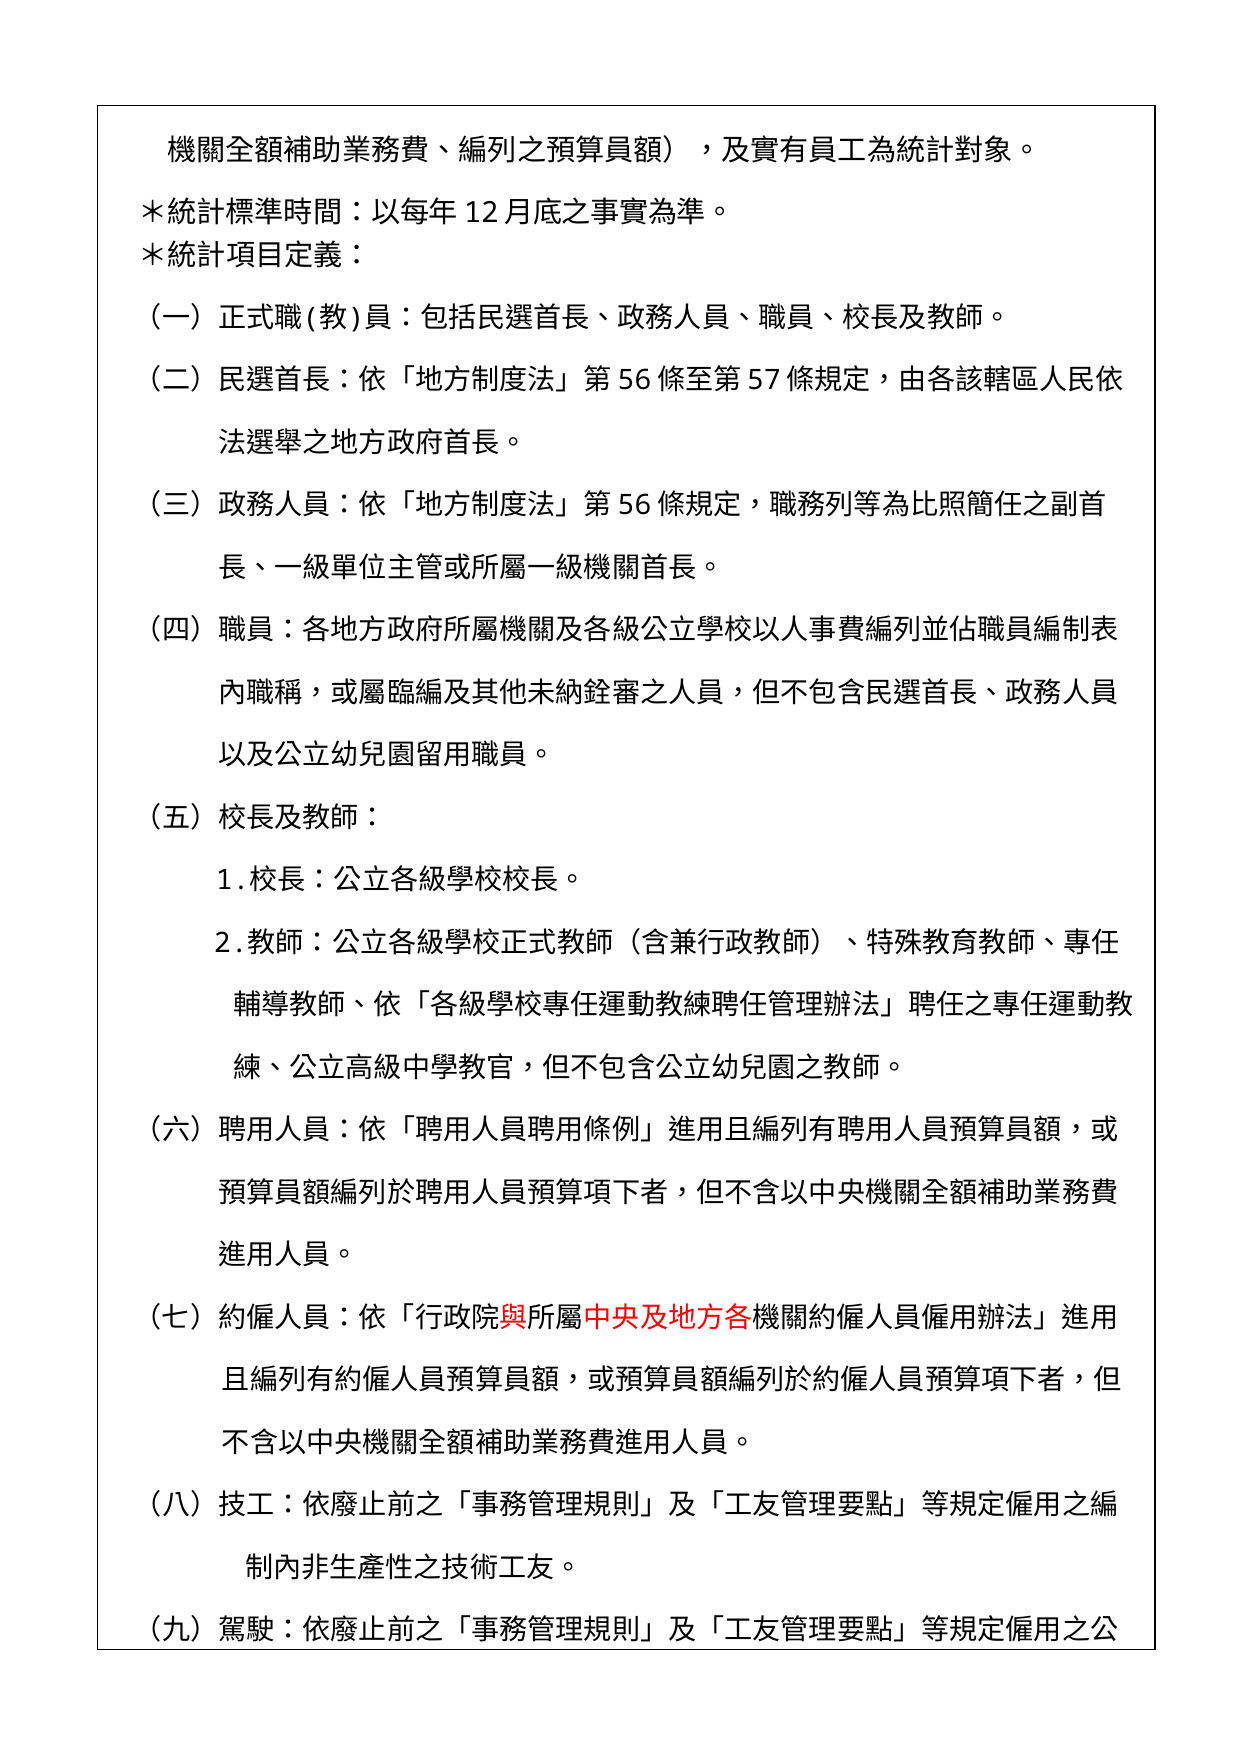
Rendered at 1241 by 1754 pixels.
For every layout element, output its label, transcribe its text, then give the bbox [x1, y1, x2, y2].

table_header 機關全額補助業務費、編列之預算員額），及實有員工為統計對象。 ＊統計標準時間：以每年12月底之事實為準。 ＊統計項目定義： （一）正式職(教)員：包括民選首長、政務人員、職員、校長及教師。 （二）民選首長：依「地方制度法」第56條至第57條規定，由各該轄區人民依法選舉之地方政府首長。 （三）政務人員：依「地方制度法」第56條規定，職務列等為比照簡任之副首長、一級單位主管或所屬一級機關首長。 （四）職員：各地方政府所屬機關及各級公立學校以人事費編列並佔職員編制表內職稱，或屬臨編及其他未納銓審之人員，但不包含民選首長、政務人員以及公立幼兒園留用職員。 （五）校長及教師： 1.校長：公立各級學校校長。 2.教師：公立各級學校正式教師（含兼行政教師）、特殊教育教師、專任輔導教師、依「各級學校專任運動教練聘任管理辦法」聘任之專任運動教練、公立高級中學教官，但不包含公立幼兒園之教師。 （六）聘用人員：依「聘用人員聘用條例」進用且編列有聘用人員預算員額，或預算員額編列於聘用人員預算項下者，但不含以中央機關全額補助業務費進用人員。 （七）約僱人員：依「行政院與所屬中央及地方各機關約僱人員僱用辦法」進用且編列有約僱人員預算員額，或預算員額編列於約僱人員預算項下者，但不含以中央機關全額補助業務費進用人員。 （八）技工：依廢止前之「事務管理規則」及「工友管理要點」等規定僱用之編制內非生產性之技術工友。 （九）駕駛：依廢止前之「事務管理規則」及「工友管理要點」等規定僱用之公 [98, 106, 1154, 1648]
